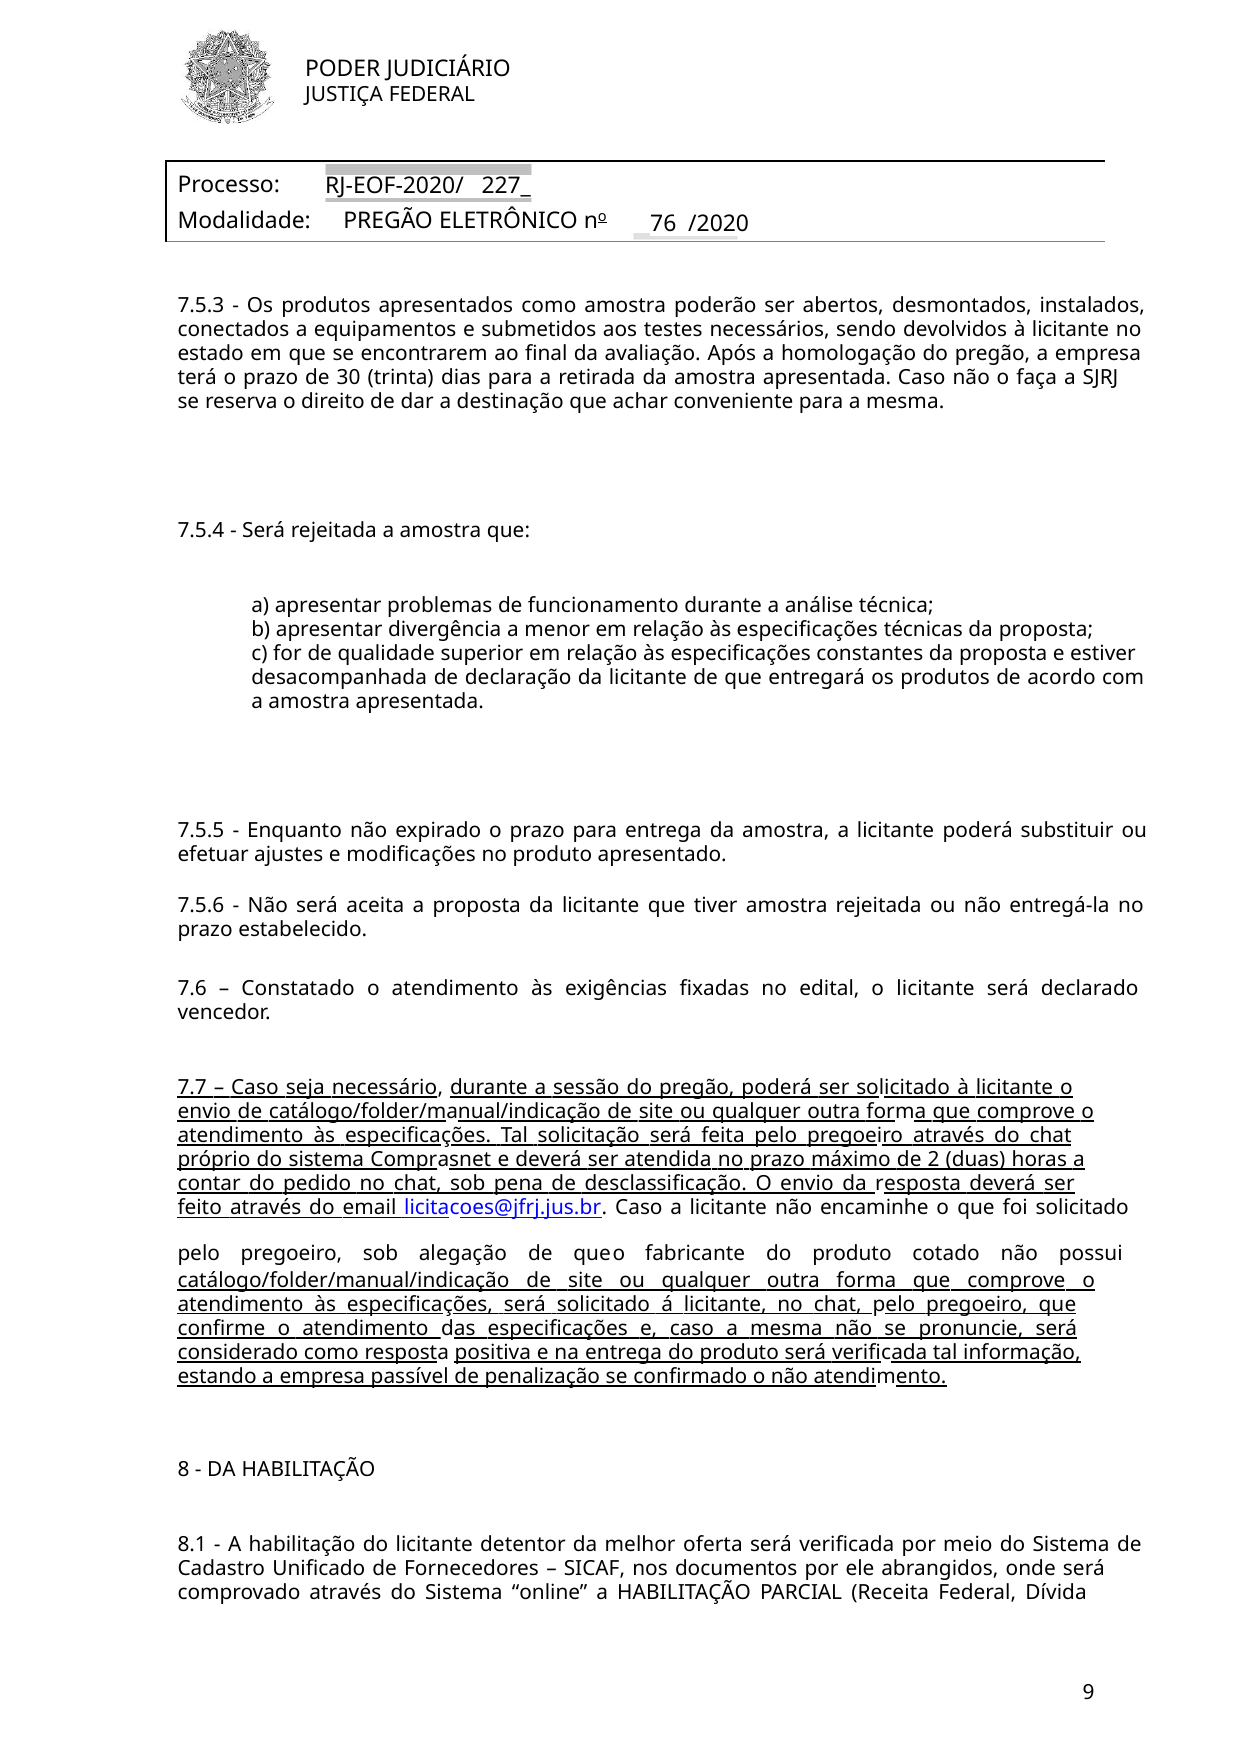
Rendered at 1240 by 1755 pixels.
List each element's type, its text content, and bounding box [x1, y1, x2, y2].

text Cadastro Unificado de Fornecedores – SICAF, nos documentos por ele abrangidos, onde será [177, 1556, 1230, 1580]
text prazo estabelecido. [177, 917, 1230, 941]
text a) apresentar problemas de funcionamento durante a análise técnica; [251, 593, 1219, 617]
text terá o prazo de 30 (trinta) dias para a retirada da amostra apresentada. Caso não o faça a SJRJ [177, 365, 1230, 389]
text RJ-EOF-2020/ 227_ [325, 175, 565, 198]
text atendimento às especificações. Tal solicitação será feita pelo pregoeiro através do chat [177, 1123, 1230, 1147]
text próprio do sistema Comprasnet e deverá ser atendida no prazo máximo de 2 (duas) horas a [177, 1147, 1230, 1171]
text JUSTIÇA FEDERAL [305, 82, 531, 106]
text 7.5.3 - Os produtos apresentados como amostra poderão ser abertos, desmontados, instalados, [177, 293, 1230, 317]
text c) for de qualidade superior em relação às especificações constantes da proposta e estiver [251, 641, 1219, 665]
text vencedor. [177, 1001, 1230, 1024]
text pelo pregoeiro, sob alegação de que [177, 1241, 612, 1265]
text o [612, 1241, 645, 1265]
text efetuar ajustes e modificações no produto apresentado. [177, 842, 1230, 866]
text b) apresentar divergência a menor em relação às especificações técnicas da proposta; [251, 617, 1219, 641]
text 7.6 – Constatado o atendimento às exigências fixadas no edital, o licitante será declarado [177, 976, 1230, 1001]
text 9 [1082, 1688, 1124, 1702]
text PODER JUDICIÁRIO [305, 55, 531, 82]
text catálogo/folder/manual/indicação de site ou qualquer outra forma que comprove o [177, 1268, 1230, 1292]
text 7.5.5 - Enquanto não expirado o prazo para entrega da amostra, a licitante poderá substituir ou [177, 818, 1230, 842]
text 7.5.4 - Será rejeitada a amostra que: [177, 518, 567, 542]
text 76 /2020 [650, 212, 771, 236]
text confirme o atendimento das especificações e, caso a mesma não se pronuncie, será [177, 1316, 1230, 1340]
text atendimento às especificações, será solicitado á licitante, no chat, pelo pregoeiro, que [177, 1292, 1230, 1316]
text 7.7 – Caso seja necessário, durante a sessão do pregão, poderá ser solicitado à licitante o [177, 1075, 1230, 1099]
text a amostra apresentada. [251, 689, 1219, 713]
text considerado como resposta positiva e na entrega do produto será verificada tal informação, [177, 1340, 1230, 1364]
text fabricante do produto cotado não possui [645, 1241, 1160, 1265]
text Processo: [177, 180, 300, 196]
text contar do pedido no chat, sob pena de desclassificação. O envio da resposta deverá ser [177, 1171, 1230, 1196]
text 7.5.6 - Não será aceita a proposta da licitante que tiver amostra rejeitada ou não entregá-la no [177, 893, 1230, 917]
text Modalidade: PREGÃO ELETRÔNICO no [177, 210, 675, 233]
text 8.1 - A habilitação do licitante detentor da melhor oferta será verificada por meio do Sistema de [177, 1532, 1230, 1556]
text conectados a equipamentos e submetidos aos testes necessários, sendo devolvidos à licitante no [177, 317, 1230, 341]
text feito através do email licitacoes@jfrj.jus.br. Caso a licitante não encaminhe o que foi solicitado [177, 1196, 1230, 1220]
text estando a empresa passível de penalização se confirmado o não atendimento. [177, 1364, 1230, 1388]
text se reserva o direito de dar a destinação que achar conveniente para a mesma. [177, 389, 1230, 413]
text envio de catálogo/folder/manual/indicação de site ou qualquer outra forma que comprove o [177, 1099, 1230, 1123]
text comprovado através do Sistema “online” a HABILITAÇÃO PARCIAL (Receita Federal, Dívida [177, 1580, 1230, 1604]
text 8 - DA HABILITAÇÃO [177, 1457, 418, 1481]
text desacompanhada de declaração da licitante de que entregará os produtos de acordo com [251, 665, 1219, 689]
text estado em que se encontrarem ao final da avaliação. Após a homologação do pregão, a empresa [177, 341, 1230, 365]
